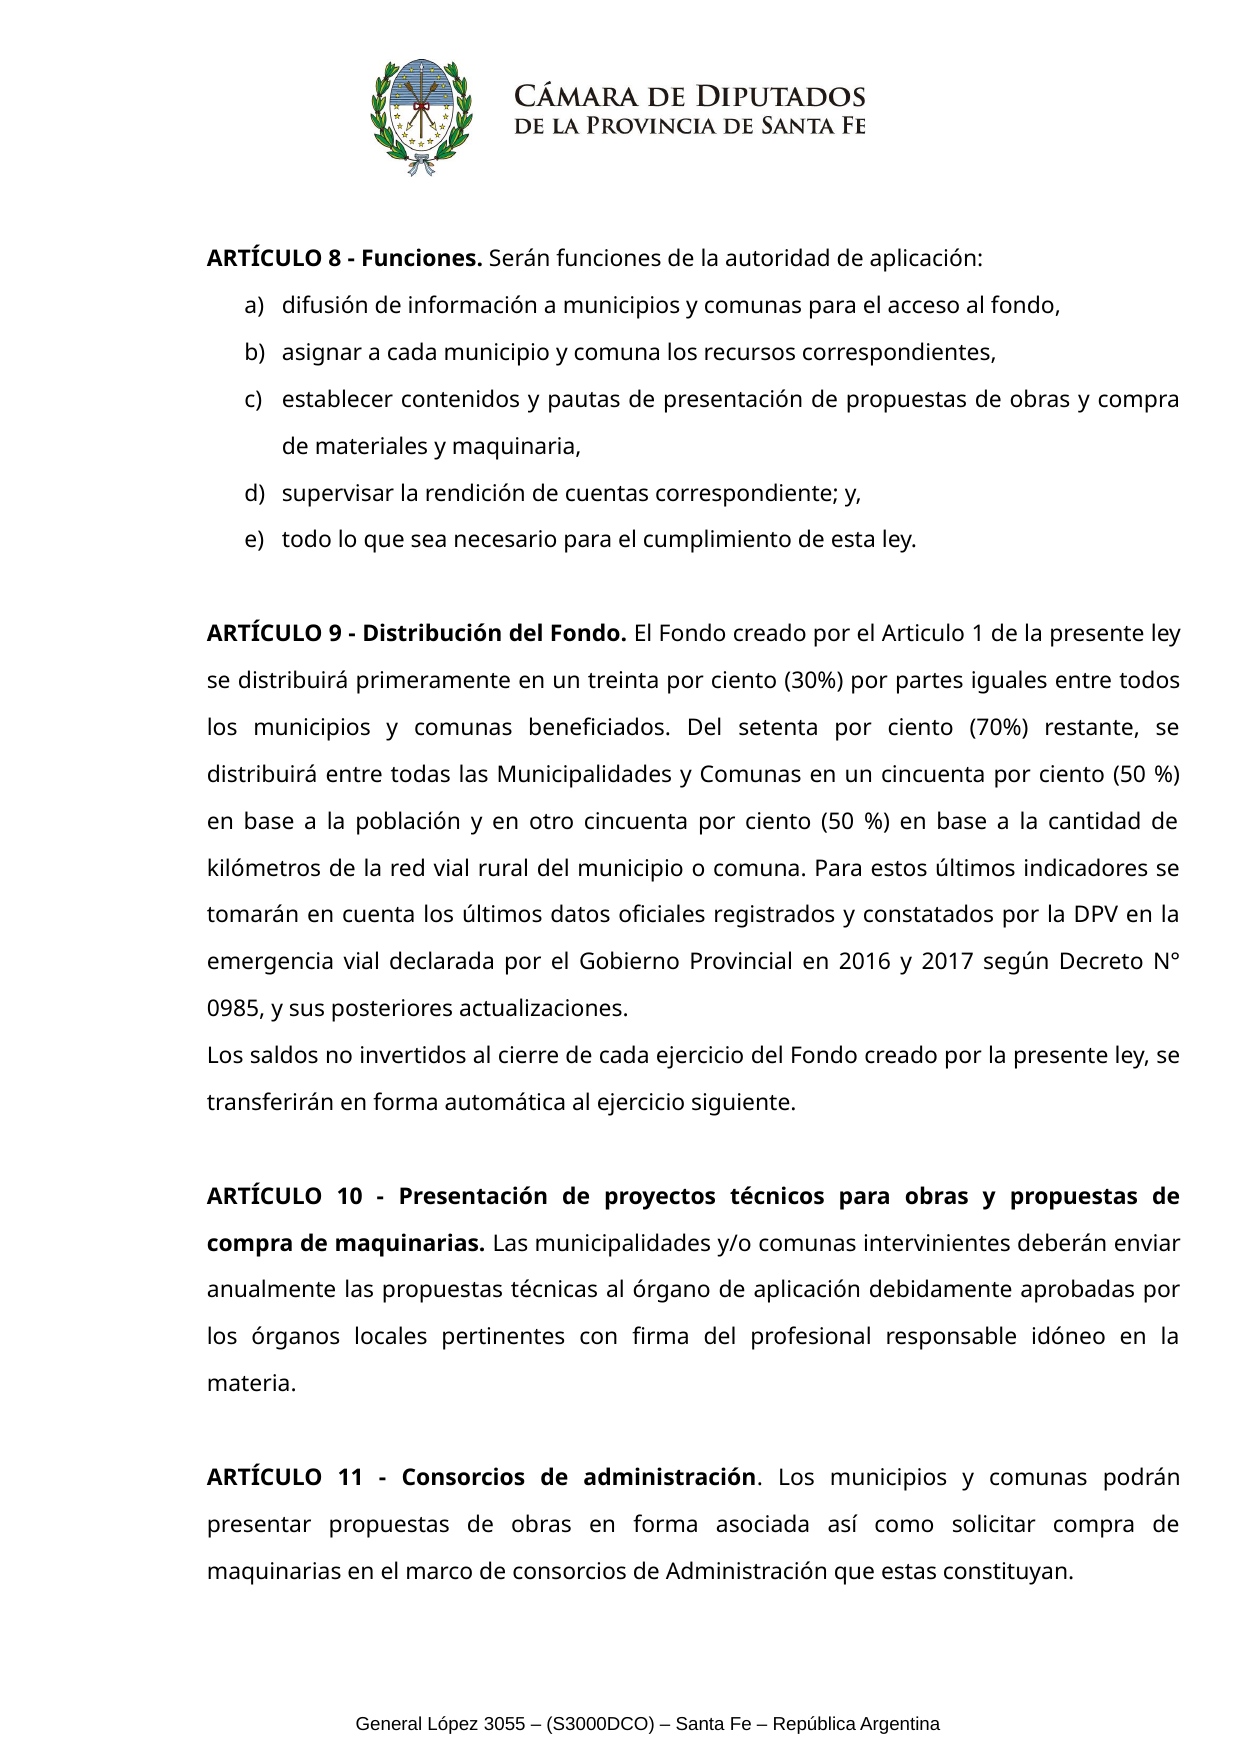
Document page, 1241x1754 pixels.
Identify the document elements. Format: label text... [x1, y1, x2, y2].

list todo lo que sea necesario para el cumplimiento de esta ley. [244, 523, 1181, 555]
text Los saldos no invertidos al cierre de cada ejercicio del Fondo creado por la presente ley, se transferirán en forma automática al ejercicio siguiente. [207, 1039, 1181, 1117]
picture [370, 59, 866, 181]
text ARTÍCULO 10 - Presentación de proyectos técnicos para obras y propuestas de compra de maquinarias. Las municipalidades y/o comunas intervinientes deberán enviar anualmente las propuestas técnicas al órgano de aplicación debidamente aprobadas por los órganos locales pertinentes con firma del profesional responsable idóneo en la materia. [207, 1180, 1181, 1398]
list asignar a cada municipio y comuna los recursos correspondientes, [244, 336, 1181, 367]
text ARTÍCULO 11 - Consorcios de administración. Los municipios y comunas podrán presentar propuestas de obras en forma asociada así como solicitar compra de maquinarias en el marco de consorcios de Administración que estas constituyan. [207, 1461, 1181, 1586]
list establecer contenidos y pautas de presentación de propuestas de obras y compra de materiales y maquinaria, [244, 383, 1181, 461]
list supervisar la rendición de cuentas correspondiente; y, [244, 477, 1181, 508]
list difusión de información a municipios y comunas para el acceso al fondo, [244, 289, 1181, 320]
text ARTÍCULO 8 - Funciones. Serán funciones de la autoridad de aplicación: [207, 242, 1181, 273]
text ARTÍCULO 9 - Distribución del Fondo. El Fondo creado por el Articulo 1 de la presente ley se distribuirá primeramente en un treinta por ciento (30%) por partes iguales entre todos los municipios y comunas beneficiados. Del setenta por ciento (70%) restante, se distribuirá entre todas las Municipalidades y Comunas en un cincuenta por ciento (50 %) en base a la población y en otro cincuenta por ciento (50 %) en base a la cantidad de kilómetros de la red vial rural del municipio o comuna. Para estos últimos indicadores se tomarán en cuenta los últimos datos oficiales registrados y constatados por la DPV en la emergencia vial declarada por el Gobierno Provincial en 2016 y 2017 según Decreto N° 0985, y sus posteriores actualizaciones. [207, 617, 1181, 1023]
